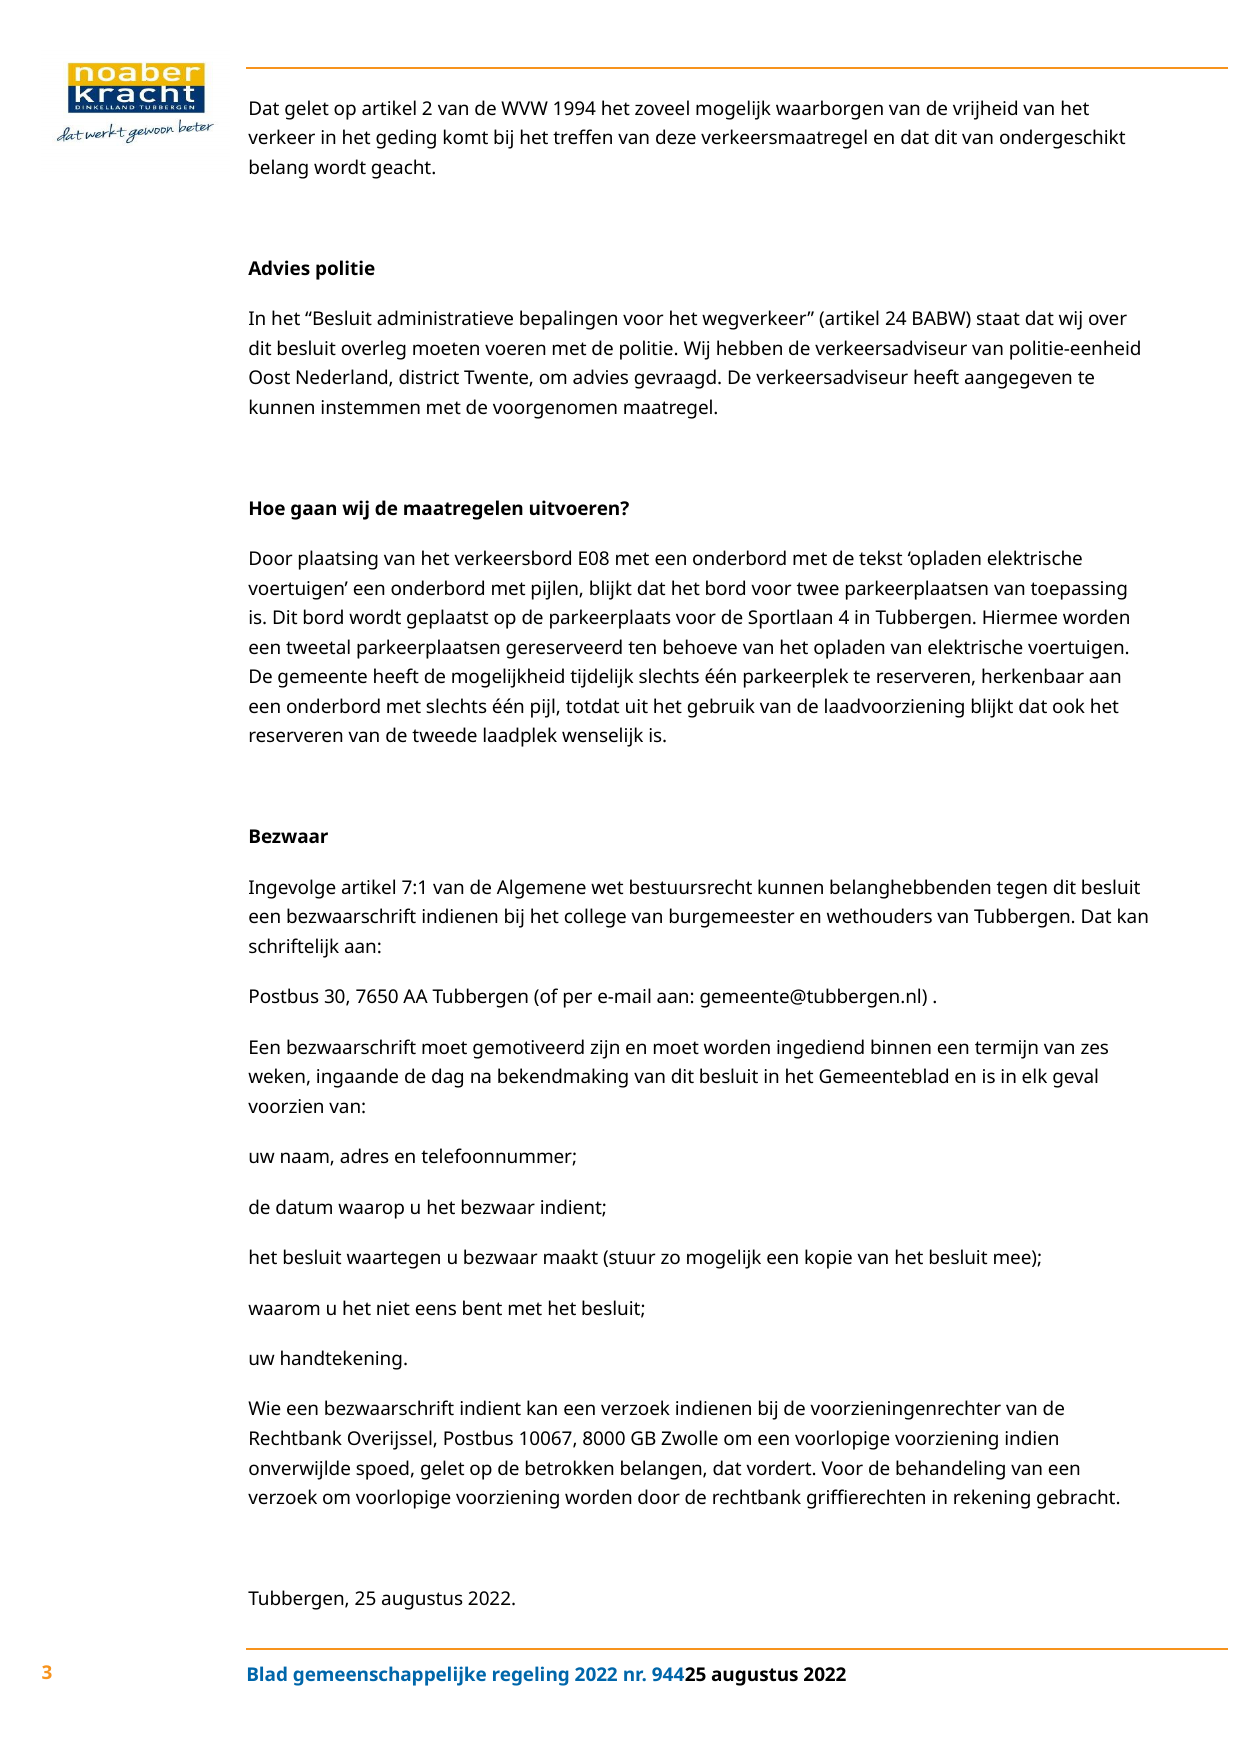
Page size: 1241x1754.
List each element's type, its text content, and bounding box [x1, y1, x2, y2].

text Door plaatsing van het verkeersbord E08 met een onderbord met de tekst ‘opladen elektrische voertuigen’ een onderbord met pijlen, blijkt dat het bord voor twee parkeerplaatsen van toepassing is. Dit bord wordt geplaatst op de parkeerplaats voor de Sportlaan 4 in Tubbergen. Hiermee worden een tweetal parkeerplaatsen gereserveerd ten behoeve van het opladen van elektrische voertuigen. De gemeente heeft de mogelijkheid tijdelijk slechts één parkeerplek te reserveren, herkenbaar aan een onderbord met slechts één pijl, totdat uit het gebruik van de laadvoorziening blijkt dat ook het reserveren van de tweede laadplek wenselijk is. [248, 545, 1152, 748]
text Tubbergen, 25 augustus 2022. [248, 1585, 1152, 1611]
text Dat gelet op artikel 2 van de WVW 1994 het zoveel mogelijk waarborgen van de vrijheid van het verkeer in het geding komt bij het treffen van deze verkeersmaatregel en dat dit van ondergeschikt belang wordt geacht. [248, 95, 1152, 180]
text In het “Besluit administratieve bepalingen voor het wegverkeer” (artikel 24 BABW) staat dat wij over dit besluit overleg moeten voeren met de politie. Wij hebben de verkeersadviseur van politie-eenheid Oost Nederland, district Twente, om advies gevraagd. De verkeersadviseur heeft aangegeven te kunnen instemmen met de voorgenomen maatregel. [248, 305, 1152, 420]
text waarom u het niet eens bent met het besluit; [248, 1295, 1152, 1321]
text de datum waarop u het bezwaar indient; [248, 1194, 1152, 1220]
text Hoe gaan wij de maatregelen uitvoeren? [248, 495, 1152, 521]
text uw handtekening. [248, 1345, 1152, 1371]
picture [41, 47, 231, 172]
text Bezwaar [248, 823, 1152, 849]
text Advies politie [248, 255, 1152, 281]
text Wie een bezwaarschrift indient kan een verzoek indienen bij de voorzieningenrechter van de Rechtbank Overijssel, Postbus 10067, 8000 GB Zwolle om een voorlopige voorziening indien onverwijlde spoed, gelet op de betrokken belangen, dat vordert. Voor de behandeling van een verzoek om voorlopige voorziening worden door de rechtbank griffierechten in rekening gebracht. [248, 1396, 1152, 1510]
text uw naam, adres en telefoonnummer; [248, 1143, 1152, 1169]
text Ingevolge artikel 7:1 van de Algemene wet bestuursrecht kunnen belanghebbenden tegen dit besluit een bezwaarschrift indienen bij het college van burgemeester en wethouders van Tubbergen. Dat kan schriftelijk aan: [248, 874, 1152, 959]
text Een bezwaarschrift moet gemotiveerd zijn en moet worden ingediend binnen een termijn van zes weken, ingaande de dag na bekendmaking van dit besluit in het Gemeenteblad en is in elk geval voorzien van: [248, 1034, 1152, 1119]
text het besluit waartegen u bezwaar maakt (stuur zo mogelijk een kopie van het besluit mee); [248, 1244, 1152, 1270]
text Postbus 30, 7650 AA Tubbergen (of per e-mail aan: gemeente@tubbergen.nl) . [248, 983, 1152, 1009]
